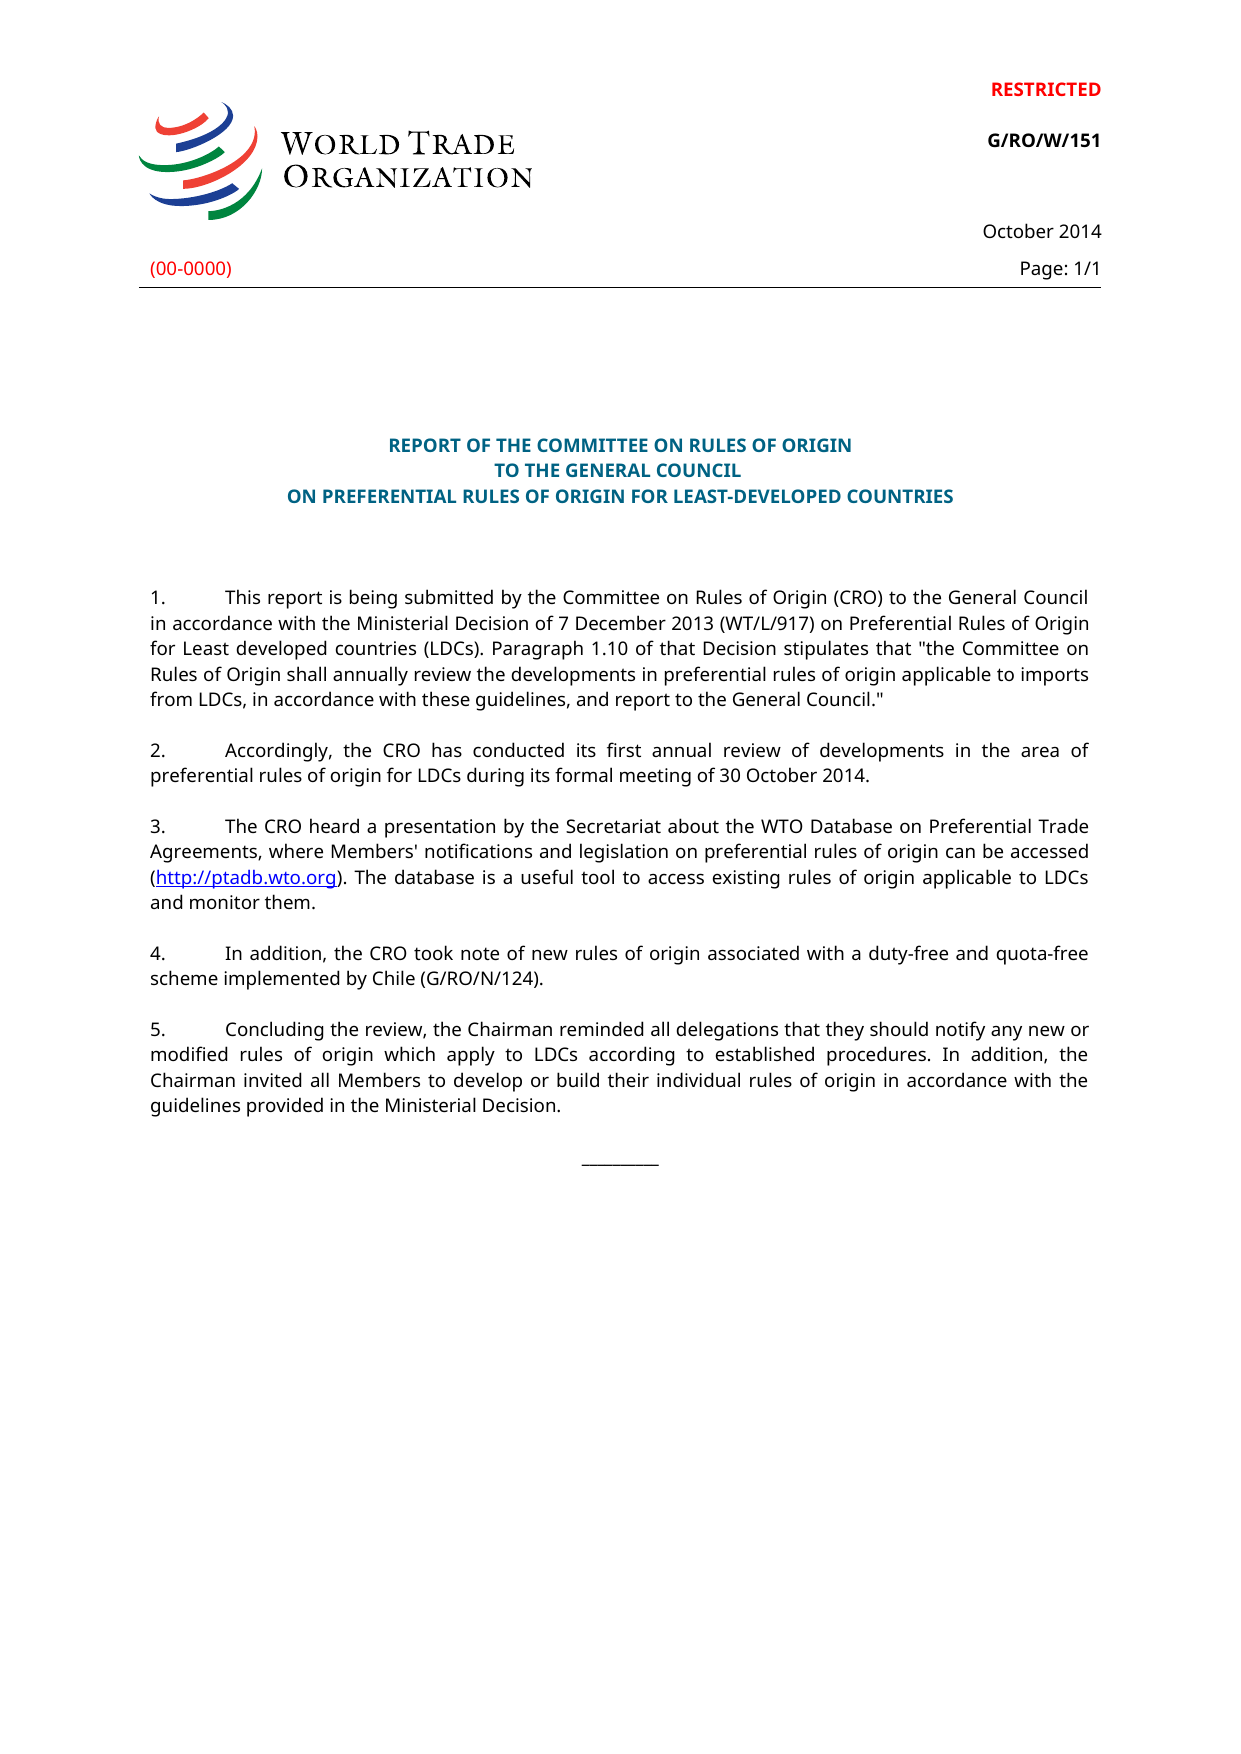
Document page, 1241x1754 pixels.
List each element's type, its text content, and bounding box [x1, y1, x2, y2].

list In addition, the CRO took note of new rules of origin associated with a duty-free and quota-free scheme implemented by Chile (G/RO/N/124). [150, 940, 1090, 991]
list The CRO heard a presentation by the Secretariat about the WTO Database on Preferential Trade Agreements, where Members' notifications and legislation on preferential rules of origin can be accessed (http://ptadb.wto.org). The database is a useful tool to access existing rules of origin applicable to LDCs and monitor them. [150, 813, 1090, 915]
list Concluding the review, the Chairman reminded all delegations that they should notify any new or modified rules of origin which apply to LDCs according to established procedures. In addition, the Chairman invited all Members to develop or build their individual rules of origin in accordance with the guidelines provided in the Ministerial Decision. [150, 1016, 1090, 1118]
text __________ [150, 1143, 1090, 1169]
list Accordingly, the CRO has conducted its first annual review of developments in the area of preferential rules of origin for LDCs during its formal meeting of 30 October 2014. [150, 737, 1090, 788]
subtitle REPORT OF THE COMMITTEE ON RULES OF ORIGIN [150, 432, 1090, 457]
subtitle on Preferential Rules of Origin for least-developed Countries [150, 483, 1090, 508]
list This report is being submitted by the Committee on Rules of Origin (CRO) to the General Council in accordance with the Ministerial Decision of 7 December 2013 (WT/L/917) on Preferential Rules of Origin for Least developed countries (LDCs). Paragraph 1.10 of that Decision stipulates that "the Committee on Rules of Origin shall annually review the developments in preferential rules of origin applicable to imports from LDCs, in accordance with these guidelines, and report to the General Council." [150, 584, 1090, 712]
subtitle TO THE General COUNCIL [150, 457, 1090, 483]
